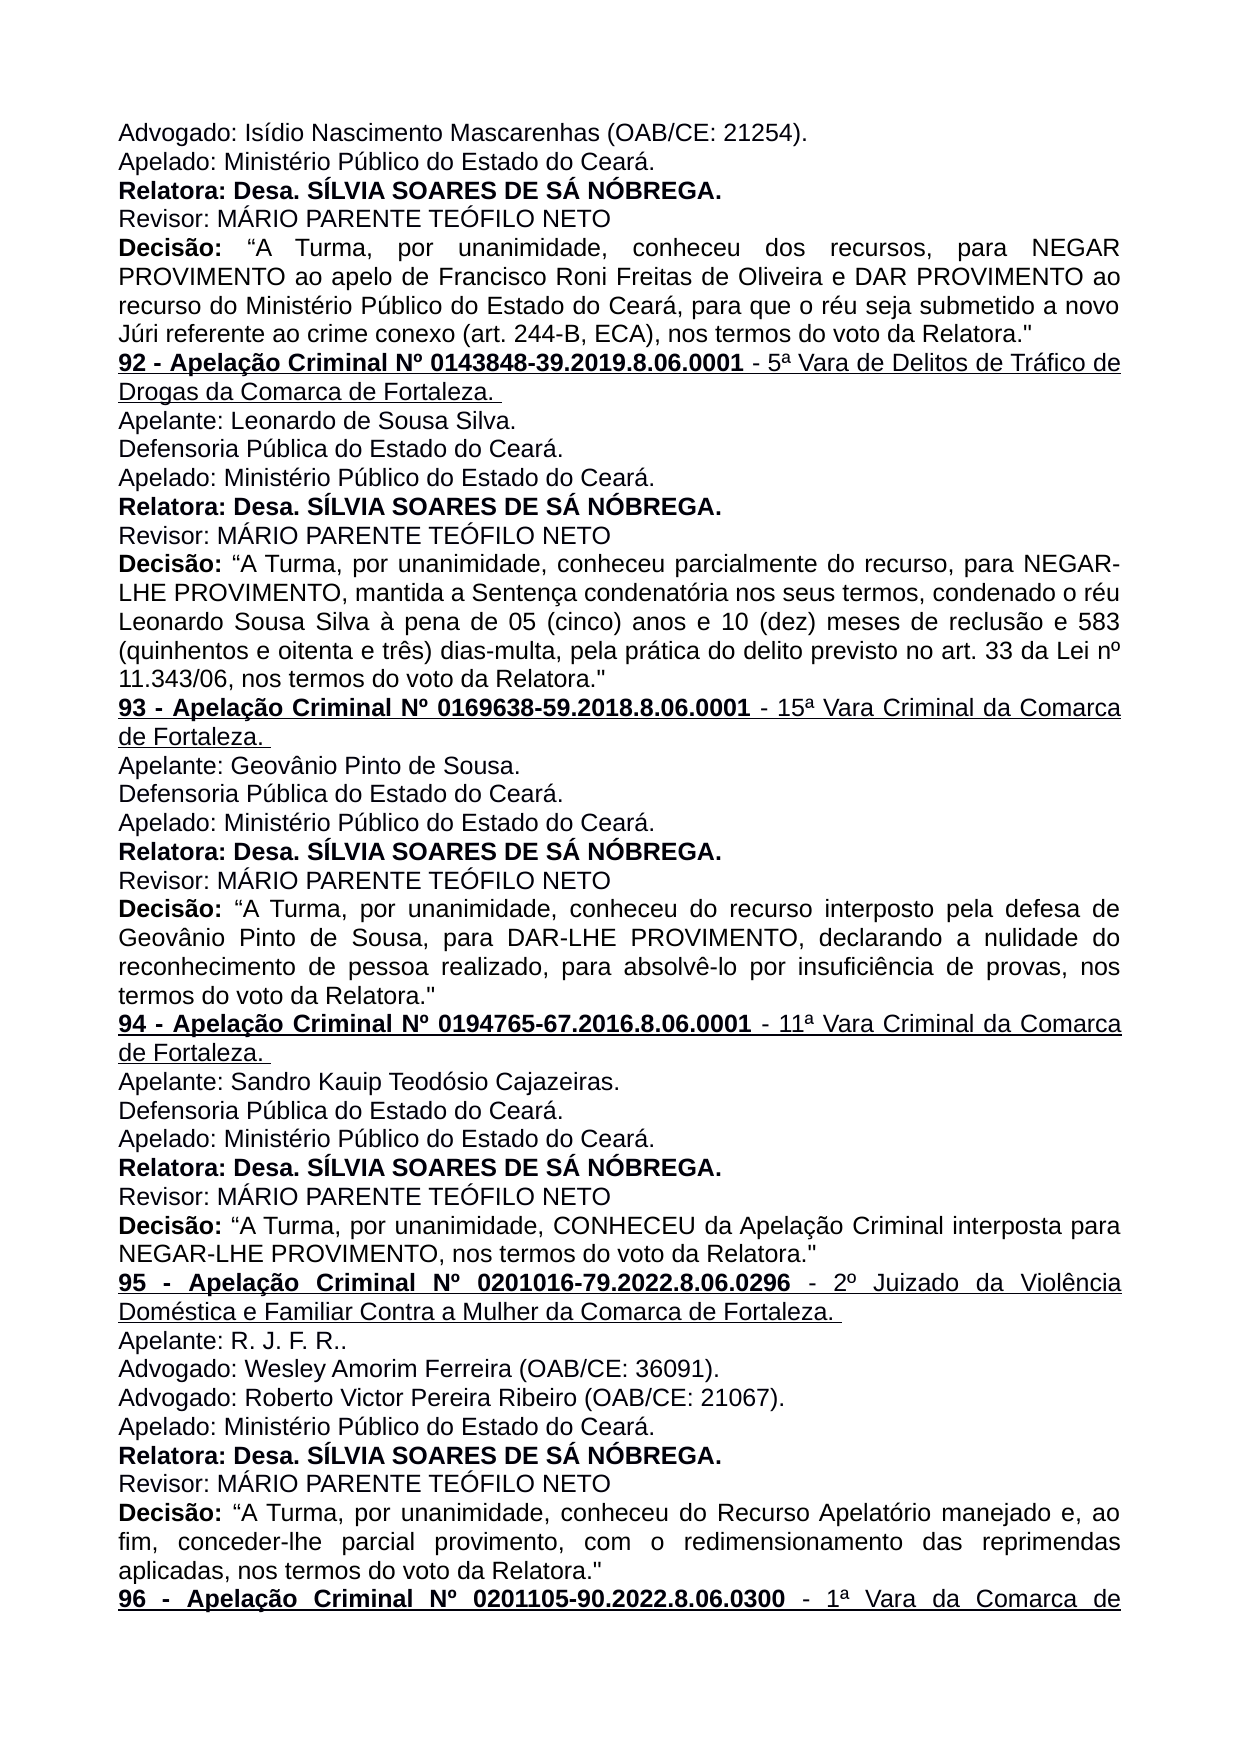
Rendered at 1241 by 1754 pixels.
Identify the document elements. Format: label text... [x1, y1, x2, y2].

text Revisor: MÁRIO PARENTE TEÓFILO NETO [118, 866, 1122, 894]
text Advogado: Wesley Amorim Ferreira (OAB/CE: 36091). [118, 1354, 1122, 1383]
text Apelado: Ministério Público do Estado do Ceará. [118, 1412, 1122, 1441]
text Revisor: MÁRIO PARENTE TEÓFILO NETO [118, 1182, 1122, 1211]
text Decisão: “A Turma, por unanimidade, conheceu dos recursos, para NEGAR PROVIMENTO ao apelo de Francisco Roni Freitas de Oliveira e DAR PROVIMENTO ao recurso do Ministério Público do Estado do Ceará, para que o réu seja submetido a novo Júri referente ao crime conexo (art. 244-B, ECA), nos termos do voto da Relatora." [118, 233, 1122, 348]
text Revisor: MÁRIO PARENTE TEÓFILO NETO [118, 204, 1122, 233]
text Decisão: “A Turma, por unanimidade, CONHECEU da Apelação Criminal interposta para NEGAR-LHE PROVIMENTO, nos termos do voto da Relatora." [118, 1211, 1122, 1268]
text Relatora: Desa. SÍLVIA SOARES DE SÁ NÓBREGA. [118, 837, 1122, 866]
text Apelante: Geovânio Pinto de Sousa. [118, 751, 1122, 779]
text 92 - Apelação Criminal Nº 0143848-39.2019.8.06.0001 - 5ª Vara de Delitos de Tráfico de Drogas da Comarca de Fortaleza. [118, 348, 1122, 406]
text Defensoria Pública do Estado do Ceará. [118, 434, 1122, 463]
text Defensoria Pública do Estado do Ceará. [118, 1096, 1122, 1124]
text de Fortaleza. [118, 1036, 1122, 1067]
text Relatora: Desa. SÍLVIA SOARES DE SÁ NÓBREGA. [118, 1153, 1122, 1182]
text Decisão: “A Turma, por unanimidade, conheceu do recurso interposto pela defesa de Geovânio Pinto de Sousa, para DAR-LHE PROVIMENTO, declarando a nulidade do reconhecimento de pessoa realizado, para absolvê-lo por insuficiência de provas, nos termos do voto da Relatora." [118, 894, 1122, 1009]
text Relatora: Desa. SÍLVIA SOARES DE SÁ NÓBREGA. [118, 492, 1122, 521]
text Apelado: Ministério Público do Estado do Ceará. [118, 1124, 1122, 1153]
text Doméstica e Familiar Contra a Mulher da Comarca de Fortaleza. [118, 1294, 1122, 1326]
text Apelante: Sandro Kauip Teodósio Cajazeiras. [118, 1067, 1122, 1096]
text 93 - Apelação Criminal Nº 0169638-59.2018.8.06.0001 - 15ª Vara Criminal da Comarca de Fortaleza. [118, 693, 1122, 751]
text Revisor: MÁRIO PARENTE TEÓFILO NETO [118, 521, 1122, 549]
text Relatora: Desa. SÍLVIA SOARES DE SÁ NÓBREGA. [118, 176, 1122, 204]
text Revisor: MÁRIO PARENTE TEÓFILO NETO [118, 1469, 1122, 1498]
text 96 - Apelação Criminal Nº 0201105-90.2022.8.06.0300 - 1ª Vara da Comarca de [118, 1584, 1122, 1613]
text Apelante: R. J. F. R.. [118, 1326, 1122, 1354]
text Apelante: Leonardo de Sousa Silva. [118, 406, 1122, 434]
text Defensoria Pública do Estado do Ceará. [118, 779, 1122, 808]
text Decisão: “A Turma, por unanimidade, conheceu parcialmente do recurso, para NEGAR-LHE PROVIMENTO, mantida a Sentença condenatória nos seus termos, condenado o réu Leonardo Sousa Silva à pena de 05 (cinco) anos e 10 (dez) meses de reclusão e 583 (quinhentos e oitenta e três) dias-multa, pela prática do delito previsto no art. 33 da Lei nº 11.343/06, nos termos do voto da Relatora." [118, 549, 1122, 693]
text Apelado: Ministério Público do Estado do Ceará. [118, 808, 1122, 837]
text 94 - Apelação Criminal Nº 0194765-67.2016.8.06.0001 - 11ª Vara Criminal da Comarca [118, 1009, 1122, 1034]
text Relatora: Desa. SÍLVIA SOARES DE SÁ NÓBREGA. [118, 1441, 1122, 1469]
text 95 - Apelação Criminal Nº 0201016-79.2022.8.06.0296 - 2º Juizado da Violência [118, 1268, 1122, 1293]
text Apelado: Ministério Público do Estado do Ceará. [118, 463, 1122, 492]
text Advogado: Isídio Nascimento Mascarenhas (OAB/CE: 21254). [118, 118, 1122, 147]
text Advogado: Roberto Victor Pereira Ribeiro (OAB/CE: 21067). [118, 1383, 1122, 1412]
text Apelado: Ministério Público do Estado do Ceará. [118, 147, 1122, 176]
text Decisão: “A Turma, por unanimidade, conheceu do Recurso Apelatório manejado e, ao fim, conceder-lhe parcial provimento, com o redimensionamento das reprimendas aplicadas, nos termos do voto da Relatora." [118, 1498, 1122, 1584]
